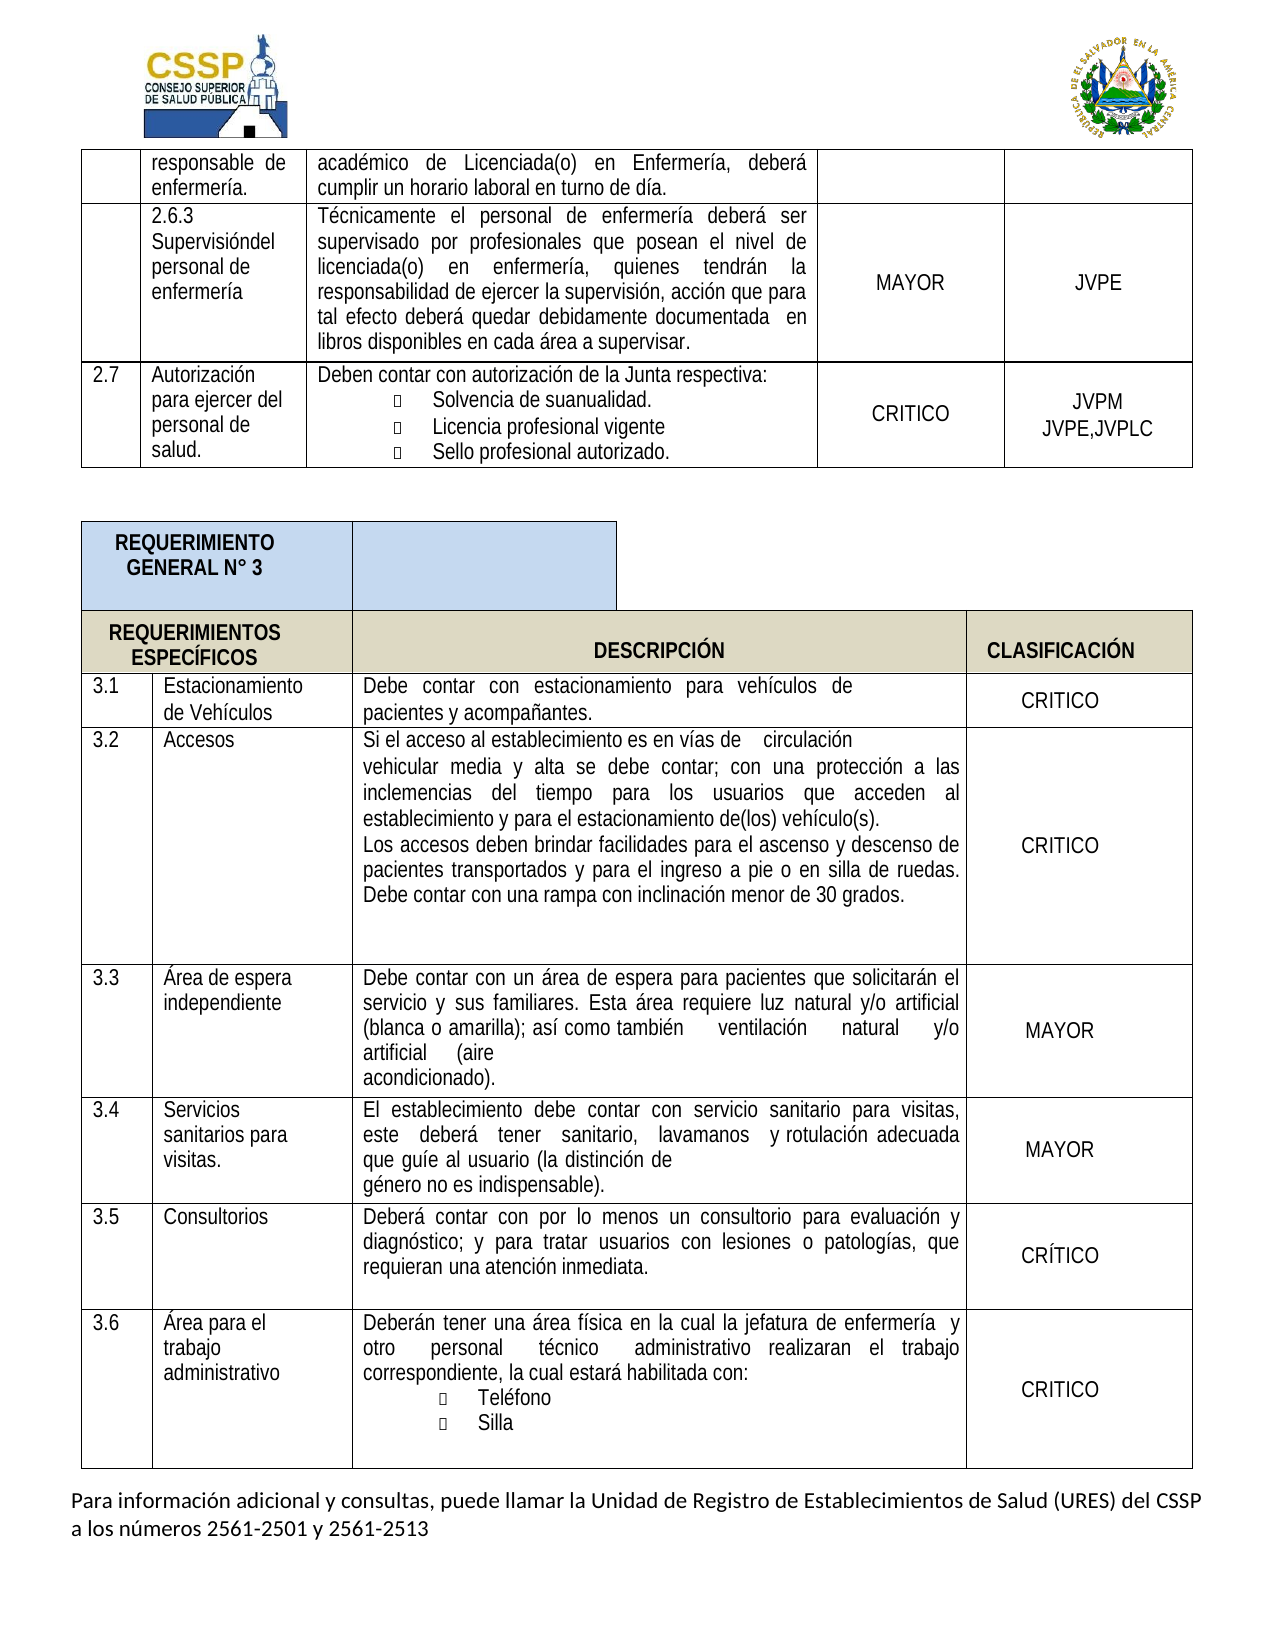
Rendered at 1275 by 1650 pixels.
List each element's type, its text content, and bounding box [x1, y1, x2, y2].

table_cell CRITICO [967, 1310, 1192, 1468]
table_header [82, 150, 140, 203]
table_cell El establecimiento debe contar con servicio sanitario para visitas, este deberá tener sanitario, lavamanos y rotulación adecuada que guíe al usuario (la distinción de género no es indispensable). [353, 1098, 966, 1203]
table_cell 3.3 [82, 965, 152, 1097]
table_cell Debe contar con un área de espera para pacientes que solicitarán el servicio y sus familiares. Esta área requiere luz natural y/o artificial (blanca o amarilla); así como también ventilación natural y/o artificial (aire acondicionado). [353, 965, 966, 1097]
table_header [818, 150, 1004, 203]
table_cell Estacionamiento de Vehículos [153, 674, 352, 727]
table_header ESTRUCTURA FÍSICA El establecimiento deberá estar ubicado en un lugar fuera de riesgo y contar con una distribución de áreas que permitan el óptimo desarrollo de los procedimientos [353, 522, 616, 610]
table_header [1005, 150, 1192, 203]
table_cell CRITICO [818, 363, 1004, 467]
table_cell Si el acceso al establecimiento es en vías de circulación vehicular media y alta se debe contar; con una protección a las inclemencias del tiempo para los usuarios que acceden al establecimiento y para el estacionamiento de(los) vehículo(s). Los accesos deben brindar facilidades para el ascenso y descenso de pacientes transportados y para el ingreso a pie o en silla de ruedas. Debe contar con una rampa con inclinación menor de 30 grados. [353, 728, 966, 964]
table_cell CLASIFICACIÓN [967, 611, 1192, 672]
table_cell Área de espera independiente [153, 965, 352, 1097]
table_cell Autorización para ejercer del personal de salud. [141, 363, 306, 467]
table_cell Técnicamente el personal de enfermería deberá ser supervisado por profesionales que posean el nivel de licenciada(o) en enfermería, quienes tendrán la responsabilidad de ejercer la supervisión, acción que para tal efecto deberá quedar debidamente documentada en libros disponibles en cada área a supervisar. [307, 204, 817, 361]
table_cell JVPE [1005, 204, 1192, 361]
table_cell CRÍTICO [967, 1204, 1192, 1309]
table_cell MAYOR [967, 1098, 1192, 1203]
table_cell Debe contar con estacionamiento para vehículos de pacientes y acompañantes. [353, 674, 966, 727]
table_cell Accesos [153, 728, 352, 964]
table_cell 3.6 [82, 1310, 152, 1468]
table_cell Deberán tener una área física en la cual la jefatura de enfermería y otro personal técnico administrativo realizaran el trabajo correspondiente, la cual estará habilitada con:  Teléfono  Silla [353, 1310, 966, 1468]
table_header responsable de enfermería. [141, 150, 306, 203]
table_cell Deben contar con autorización de la Junta respectiva:  Solvencia de suanualidad.  Licencia profesional vigente  Sello profesional autorizado. [307, 363, 817, 467]
table_cell [82, 204, 140, 361]
picture [1071, 37, 1177, 138]
table_cell Deberá contar con por lo menos un consultorio para evaluación y diagnóstico; y para tratar usuarios con lesiones o patologías, que requieran una atención inmediata. [353, 1204, 966, 1309]
table_header REQUERIMIENTO GENERAL N° 3 [82, 522, 352, 610]
table_cell Consultorios [153, 1204, 352, 1309]
table_cell MAYOR [967, 965, 1192, 1097]
table_cell 3.5 [82, 1204, 152, 1309]
table_cell 3.4 [82, 1098, 152, 1203]
text Para información adicional y consultas, puede llamar la Unidad de Registro de Establecimientos de Salud (URES) del CSSP a los números 2561-2501 y 2561-2513 [71, 1486, 1204, 1542]
table_cell REQUERIMIENTOS ESPECÍFICOS [82, 611, 352, 672]
table_cell 2.6.3 Supervisióndel personal de enfermería [141, 204, 306, 361]
table_cell CRITICO [967, 728, 1192, 964]
table_cell MAYOR [818, 204, 1004, 361]
table_cell 2.7 [82, 363, 140, 467]
table_cell 3.2 [82, 728, 152, 964]
table_cell DESCRIPCIÓN [353, 611, 966, 672]
table_cell Área para el trabajo administrativo [153, 1310, 352, 1468]
table_cell JVPM JVPE,JVPLC [1005, 363, 1192, 467]
table_header académico de Licenciada(o) en Enfermería, deberá cumplir un horario laboral en turno de día. [307, 150, 817, 203]
picture [143, 34, 288, 138]
table_cell Servicios sanitarios para visitas. [153, 1098, 352, 1203]
table_cell CRITICO [967, 674, 1192, 727]
table_cell 3.1 [82, 674, 152, 727]
